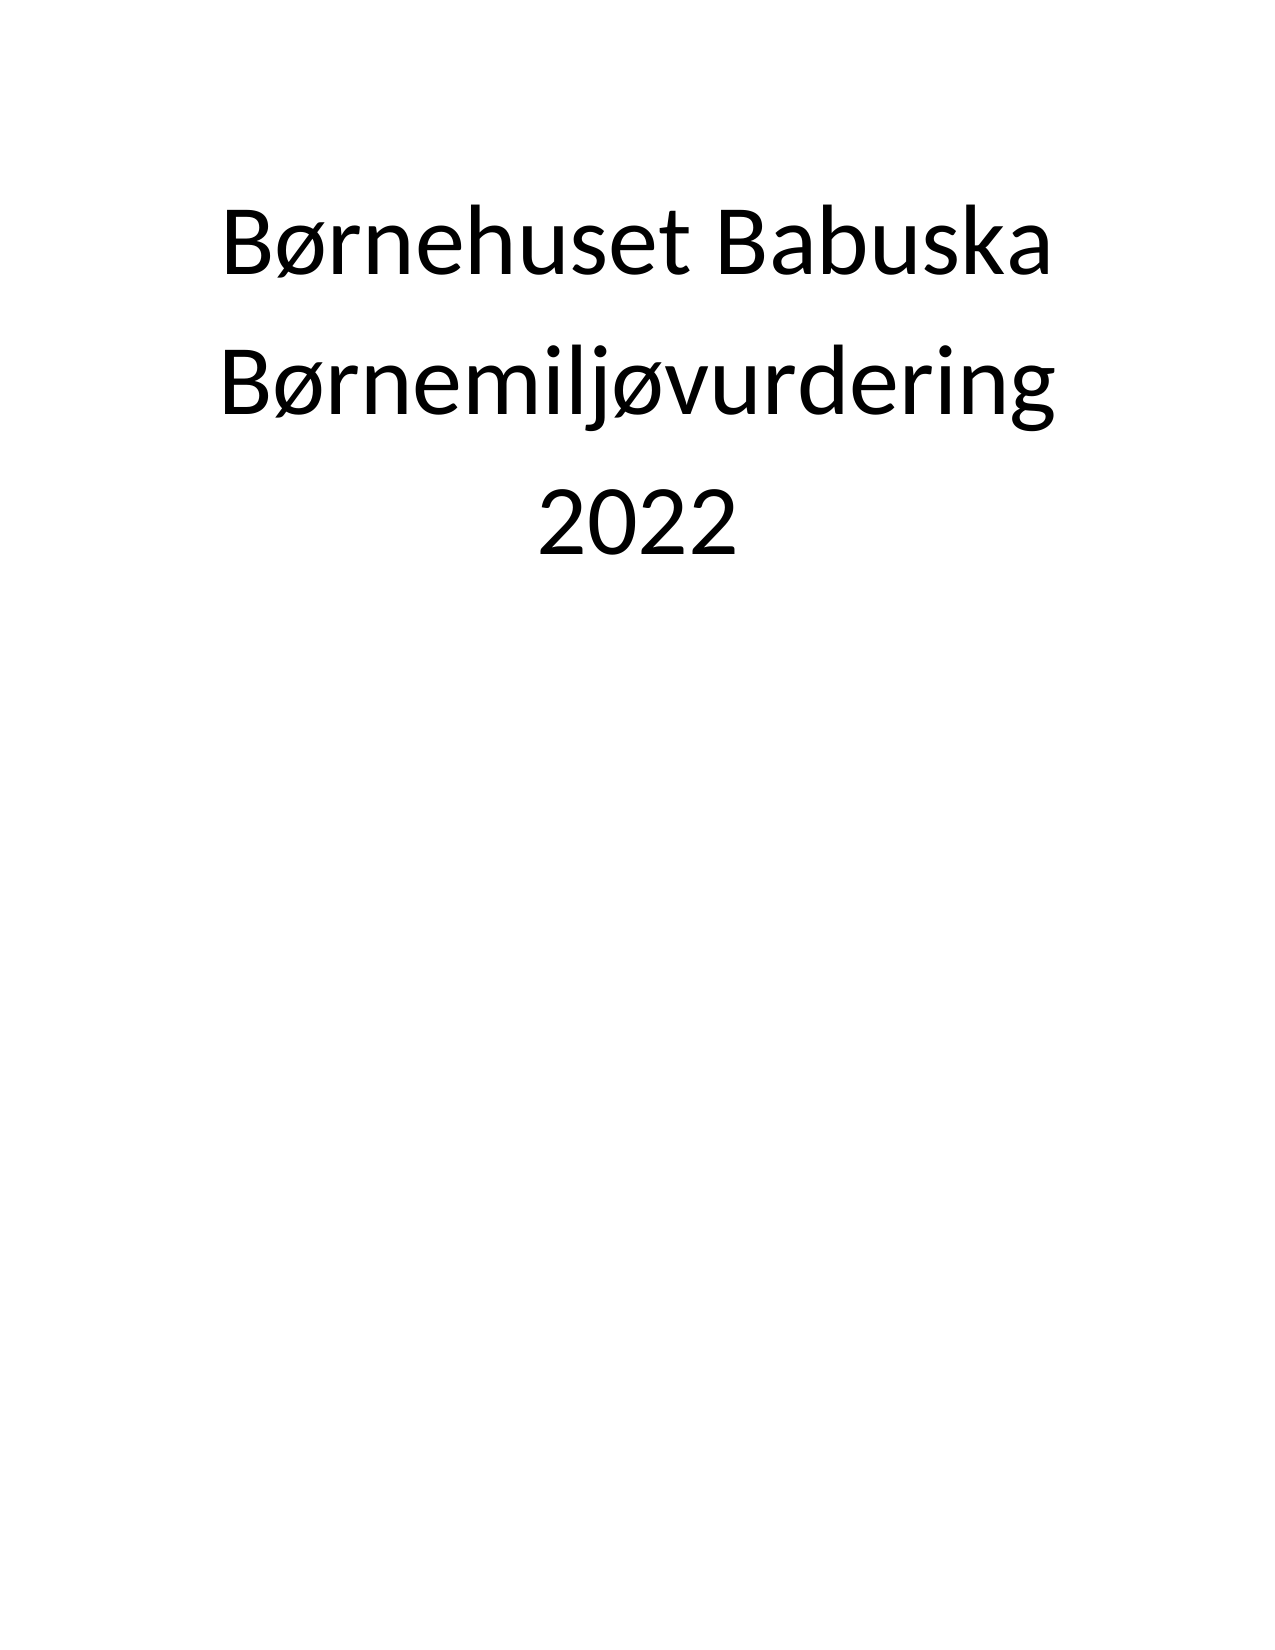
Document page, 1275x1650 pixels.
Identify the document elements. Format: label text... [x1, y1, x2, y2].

text Børnemiljøvurdering [118, 317, 1157, 439]
text 2022 [118, 457, 1157, 579]
text Børnehuset Babuska [118, 177, 1157, 299]
